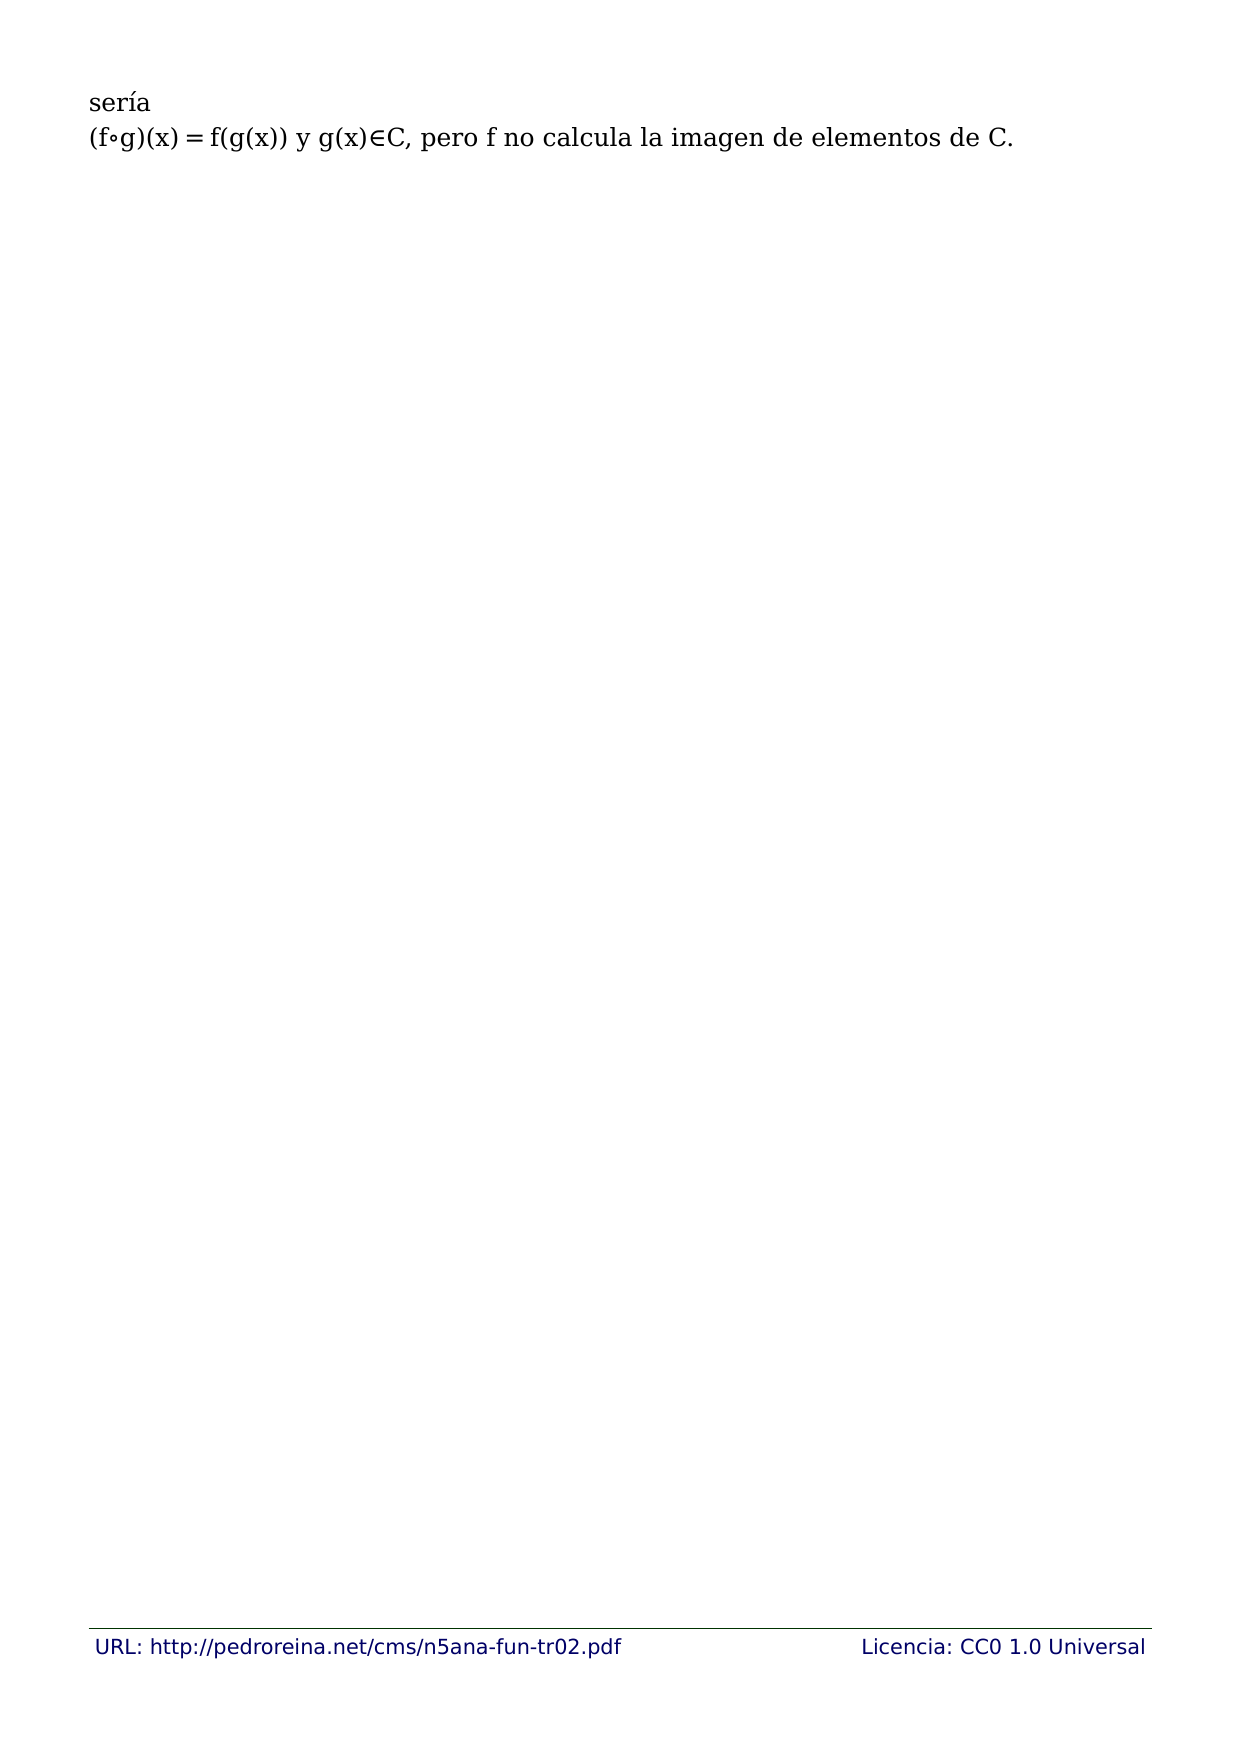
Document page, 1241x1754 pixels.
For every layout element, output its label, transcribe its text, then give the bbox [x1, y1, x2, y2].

text (f∘g)(x) = f(g(x)) y g(x)∈C, pero f no calcula la imagen de elementos de C. [88, 124, 1152, 153]
text sería [88, 88, 1152, 118]
